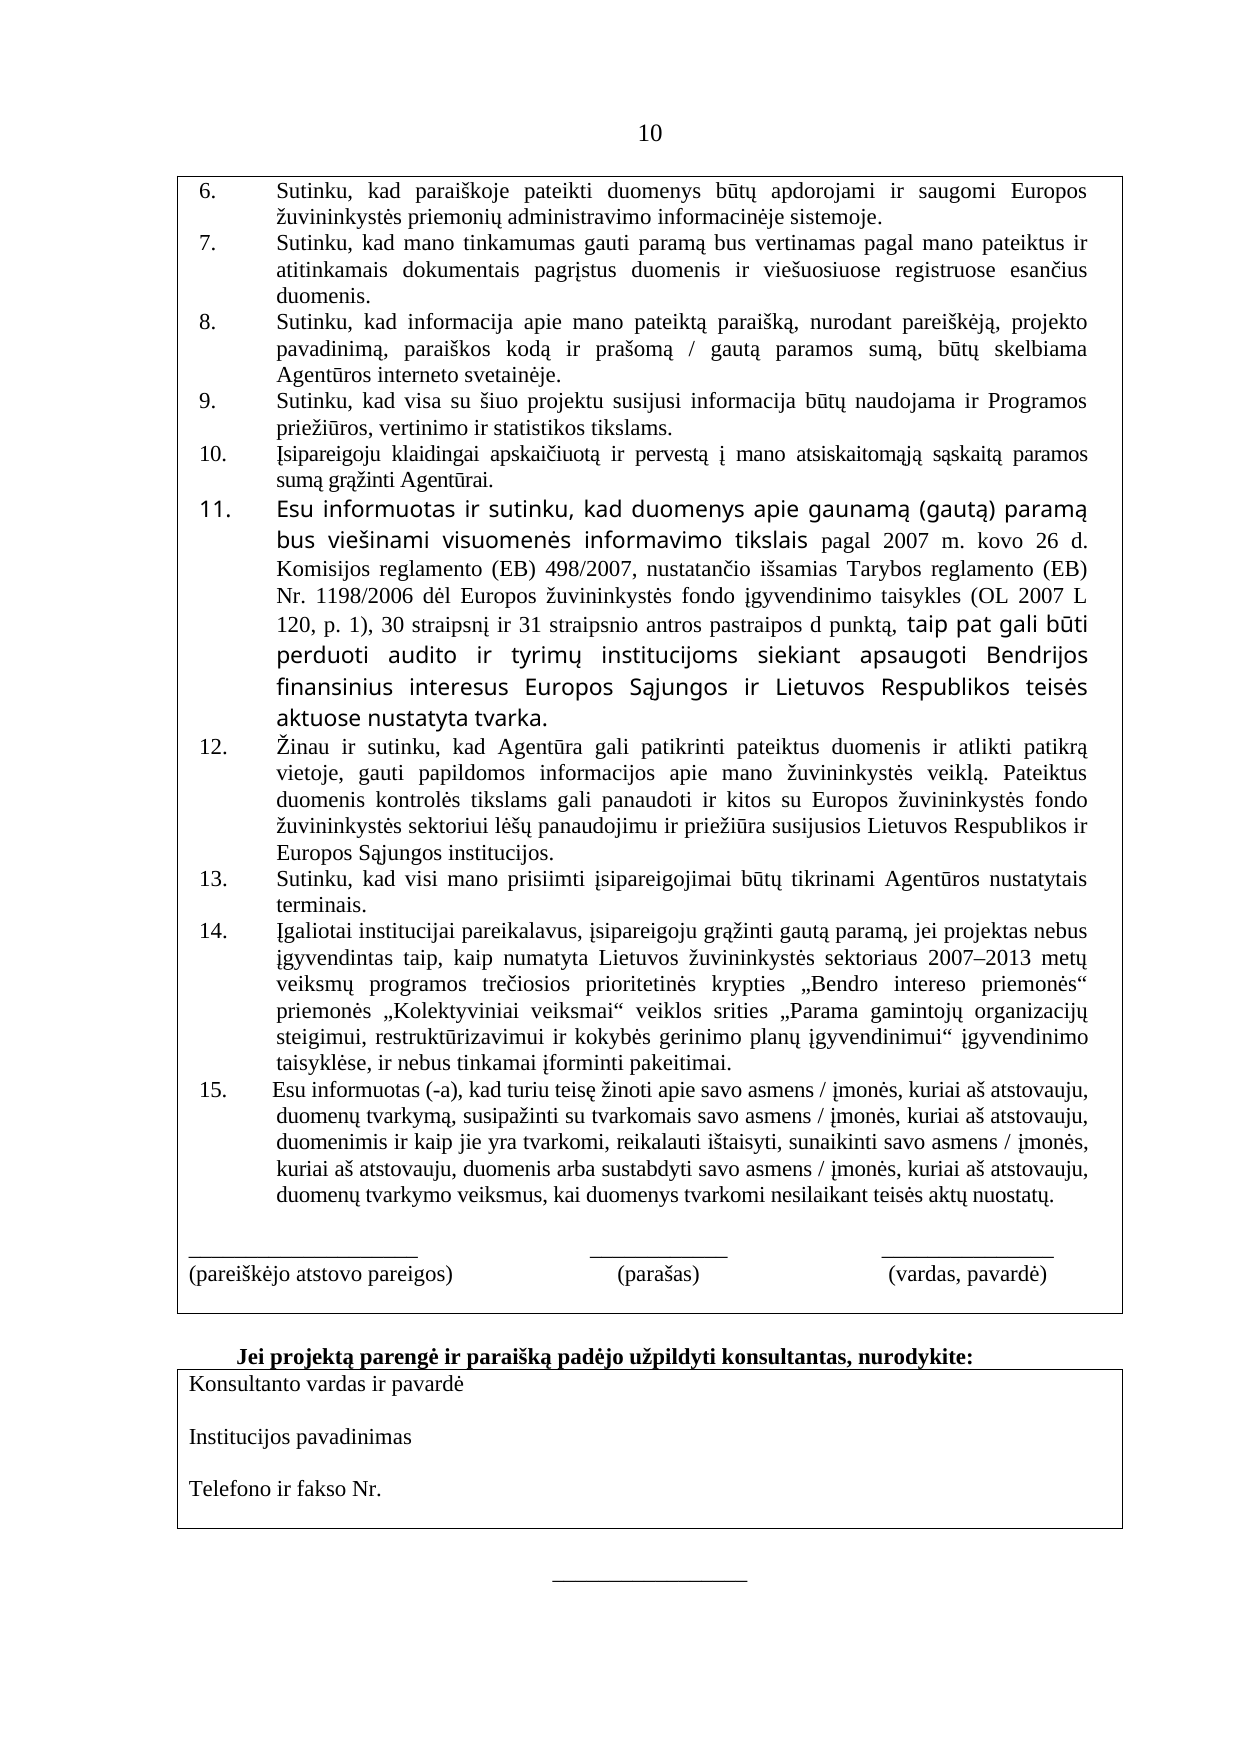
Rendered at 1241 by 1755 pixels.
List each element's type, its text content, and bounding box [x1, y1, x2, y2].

table_cell ____________________ (pareiškėjo atstovo pareigos) [178, 1234, 504, 1287]
table_cell ____________ (parašas) [504, 1234, 813, 1287]
table_header Konsultanto vardas ir pavardė Institucijos pavadinimas Telefono ir fakso Nr. [178, 1370, 1122, 1528]
table_cell [178, 1287, 504, 1313]
table_header 6. Sutinku, kad paraiškoje pateikti duomenys būtų apdorojami ir saugomi Europos žuvininkystės priemonių administravimo informacinėje sistemoje. 7. Sutinku, kad mano tinkamumas gauti paramą bus vertinamas pagal mano pateiktus ir atitinkamais dokumentais pagrįstus duomenis ir viešuosiuose registruose esančius duomenis. 8. Sutinku, kad informacija apie mano pateiktą paraišką, nurodant pareiškėją, projekto pavadinimą, paraiškos kodą ir prašomą / gautą paramos sumą, būtų skelbiama Agentūros interneto svetainėje. 9. Sutinku, kad visa su šiuo projektu susijusi informacija būtų naudojama ir Programos priežiūros, vertinimo ir statistikos tikslams. 10. Įsipareigoju klaidingai apskaičiuotą ir pervestą į mano atsiskaitomąją sąskaitą paramos sumą grąžinti Agentūrai. 11. Esu informuotas ir sutinku, kad duomenys apie gaunamą (gautą) paramą bus viešinami visuomenės informavimo tikslais pagal 2007 m. kovo 26 d. Komisijos reglamento (EB) 498/2007, nustatančio išsamias Tarybos reglamento (EB) Nr. 1198/2006 dėl Europos žuvininkystės fondo įgyvendinimo taisykles (OL 2007 L 120, p. 1), 30 straipsnį ir 31 straipsnio antros pastraipos d punktą, taip pat gali būti perduoti audito ir tyrimų institucijoms siekiant apsaugoti Bendrijos finansinius interesus Europos Sąjungos ir Lietuvos Respublikos teisės aktuose nustatyta tvarka. 12. Žinau ir sutinku, kad Agentūra gali patikrinti pateiktus duomenis ir atlikti patikrą vietoje, gauti papildomos informacijos apie mano žuvininkystės veiklą. Pateiktus duomenis kontrolės tikslams gali panaudoti ir kitos su Europos žuvininkystės fondo žuvininkystės sektoriui lėšų panaudojimu ir priežiūra susijusios Lietuvos Respublikos ir Europos Sąjungos institucijos. 13. Sutinku, kad visi mano prisiimti įsipareigojimai būtų tikrinami Agentūros nustatytais terminais. 14. Įgaliotai institucijai pareikalavus, įsipareigoju grąžinti gautą paramą, jei projektas nebus įgyvendintas taip, kaip numatyta Lietuvos žuvininkystės sektoriaus 2007–2013 metų veiksmų programos trečiosios prioritetinės krypties „Bendro intereso priemonės“ priemonės „Kolektyviniai veiksmai“ veiklos srities „Parama gamintojų organizacijų steigimui, restruktūrizavimui ir kokybės gerinimo planų įgyvendinimui“ įgyvendinimo taisyklėse, ir nebus tinkamai įforminti pakeitimai. 15. Esu informuotas (-a), kad turiu teisę žinoti apie savo asmens / įmonės, kuriai aš atstovauju, duomenų tvarkymą, susipažinti su tvarkomais savo asmens / įmonės, kuriai aš atstovauju, duomenimis ir kaip jie yra tvarkomi, reikalauti ištaisyti, sunaikinti savo asmens / įmonės, kuriai aš atstovauju, duomenis arba sustabdyti savo asmens / įmonės, kuriai aš atstovauju, duomenų tvarkymo veiksmus, kai duomenys tvarkomi nesilaikant teisės aktų nuostatų. [178, 177, 1122, 1234]
text Jei projektą parengė ir paraišką padėjo užpildyti konsultantas, nurodykite: [177, 1343, 1122, 1369]
table_cell [504, 1287, 1122, 1313]
text _________________ [177, 1558, 1122, 1584]
table_cell _______________ (vardas, pavardė) [813, 1234, 1122, 1287]
